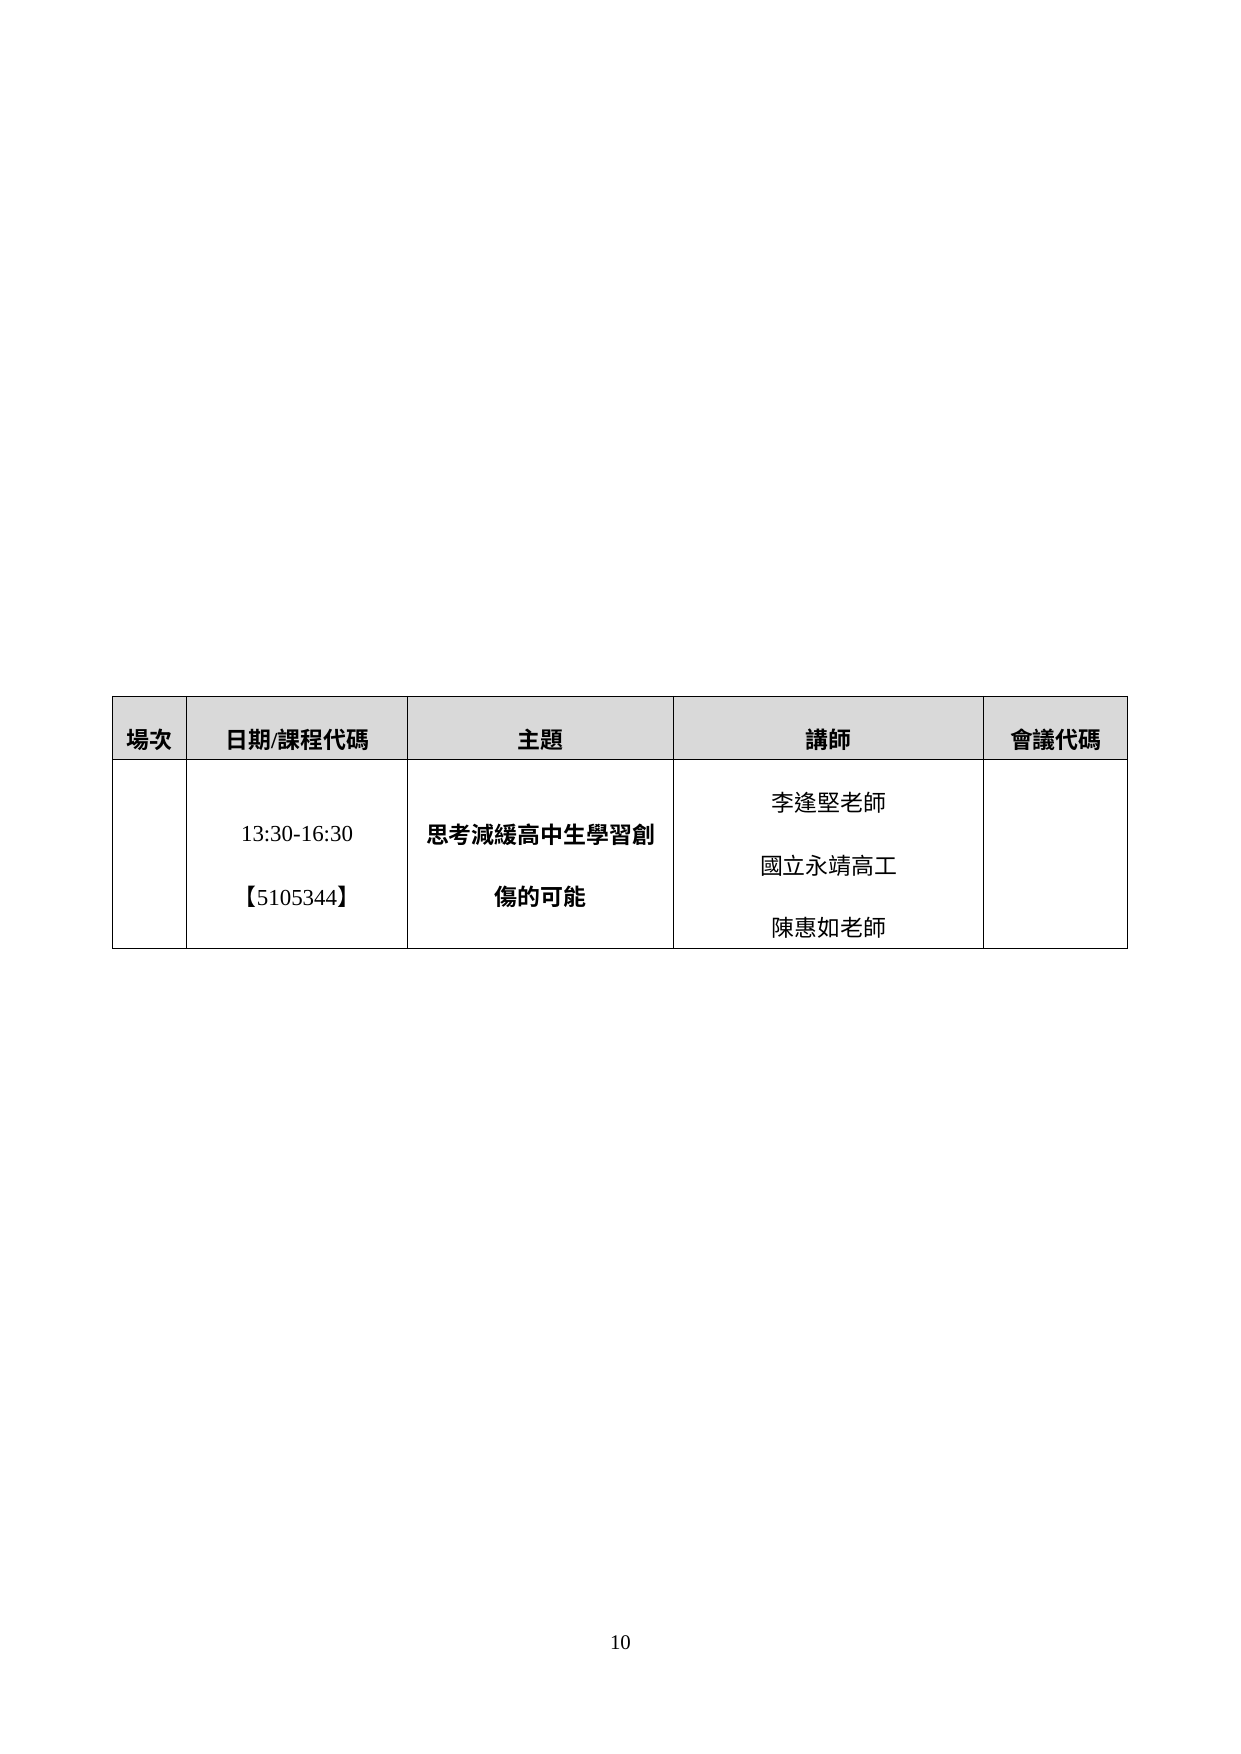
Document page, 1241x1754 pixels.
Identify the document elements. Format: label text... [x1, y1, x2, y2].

table_header 日期/課程代碼 [187, 697, 407, 759]
table_cell [984, 760, 1127, 948]
table_cell [113, 760, 186, 948]
table_header 會議代碼 [984, 697, 1127, 759]
table_cell 13:30-16:30 【5105344】 [187, 760, 407, 948]
table_header 場次 [113, 697, 186, 759]
table_cell 李逢堅老師 國立永靖高工 陳惠如老師 [674, 760, 983, 948]
table_cell 思考減緩高中生學習創傷的可能 [408, 760, 673, 948]
table_header 講師 [674, 697, 983, 759]
table_header 主題 [408, 697, 673, 759]
